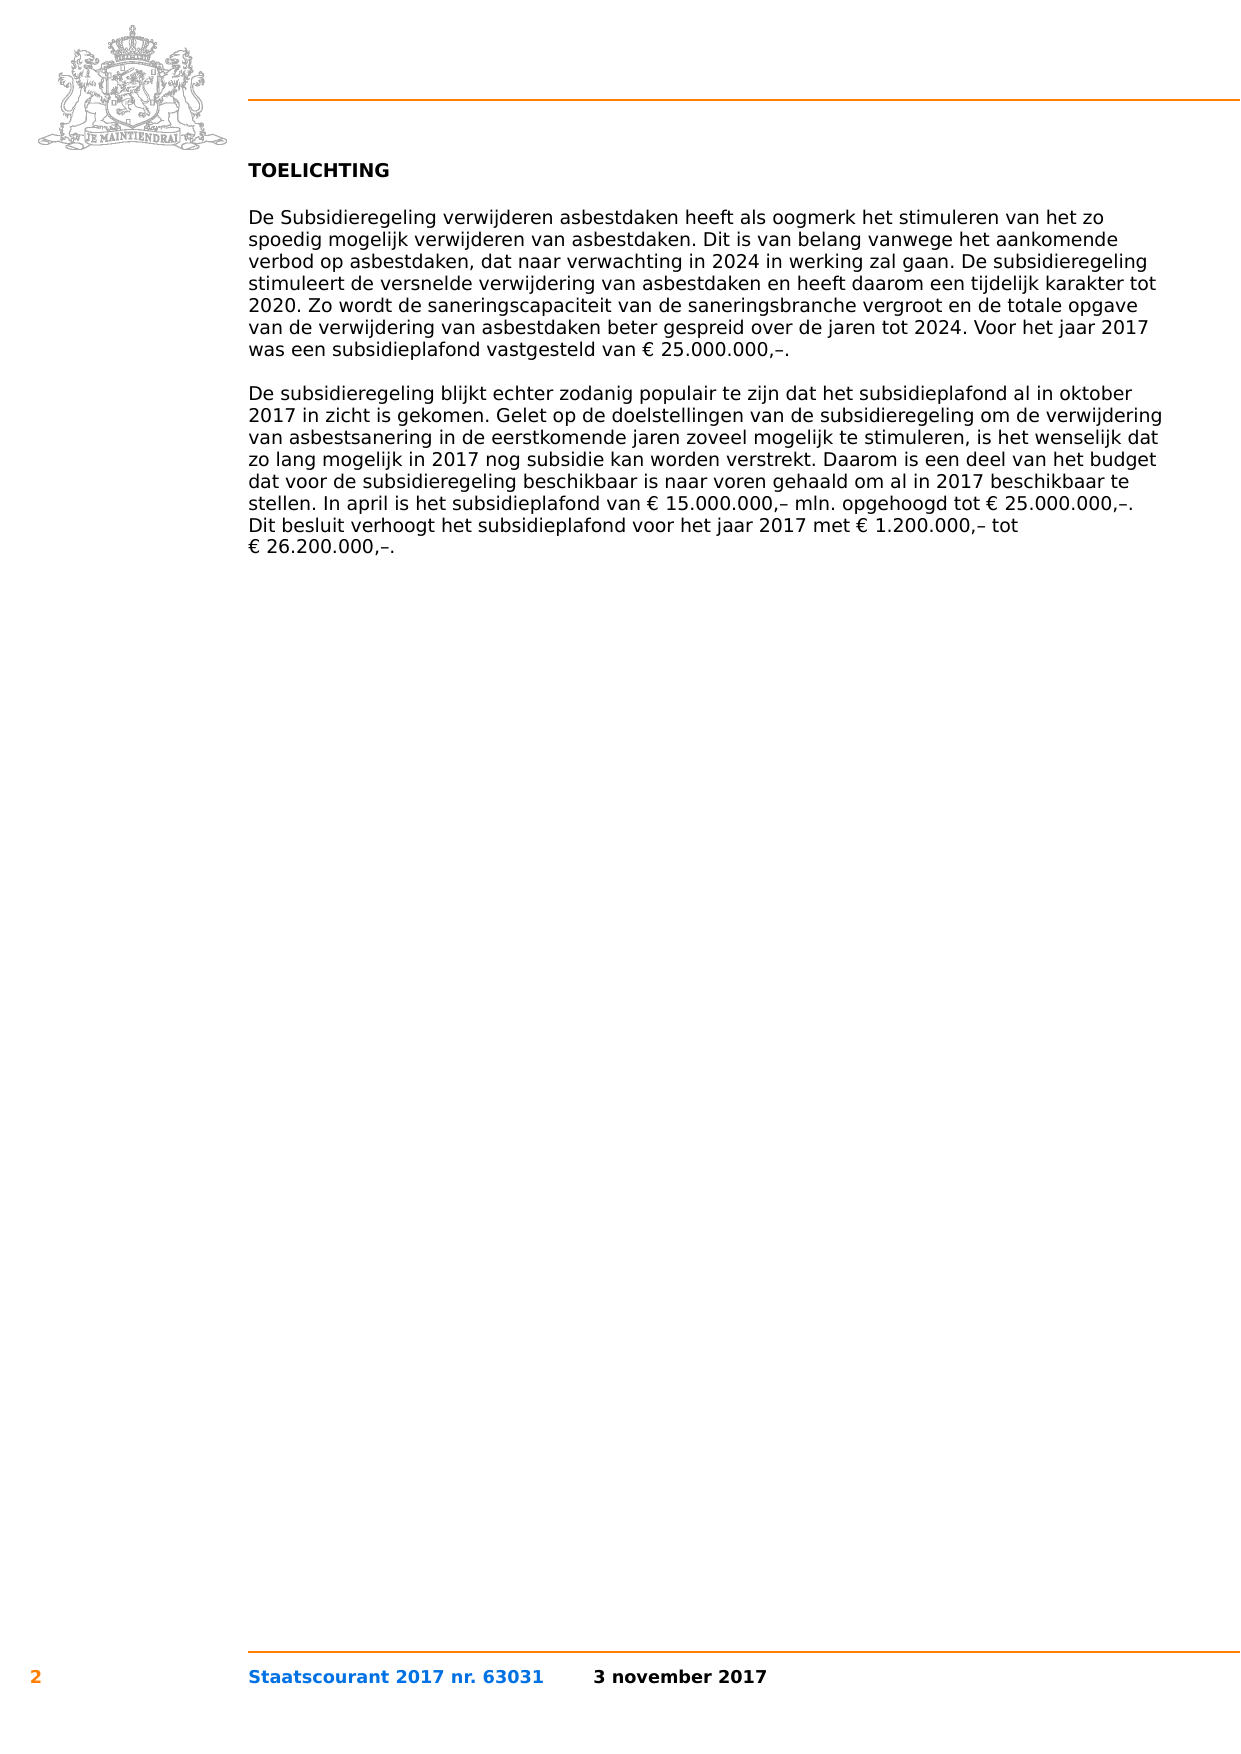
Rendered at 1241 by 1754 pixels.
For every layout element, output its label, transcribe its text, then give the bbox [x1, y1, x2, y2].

text De subsidieregeling blijkt echter zodanig populair te zijn dat het subsidieplafond al in oktober 2017 in zicht is gekomen. Gelet op de doelstellingen van de subsidieregeling om de verwijdering van asbestsanering in de eerstkomende jaren zoveel mogelijk te stimuleren, is het wenselijk dat zo lang mogelijk in 2017 nog subsidie kan worden verstrekt. Daarom is een deel van het budget dat voor de subsidieregeling beschikbaar is naar voren gehaald om al in 2017 beschikbaar te stellen. In april is het subsidieplafond van € 15.000.000,– mln. opgehoogd tot € 25.000.000,–. Dit besluit verhoogt het subsidieplafond voor het jaar 2017 met € 1.200.000,– tot € 26.200.000,–. [248, 383, 1163, 558]
text De Subsidieregeling verwijderen asbestdaken heeft als oogmerk het stimuleren van het zo spoedig mogelijk verwijderen van asbestdaken. Dit is van belang vanwege het aankomende verbod op asbestdaken, dat naar verwachting in 2024 in werking zal gaan. De subsidieregeling stimuleert de versnelde verwijdering van asbestdaken en heeft daarom een tijdelijk karakter tot 2020. Zo wordt de saneringscapaciteit van de saneringsbranche vergroot en de totale opgave van de verwijdering van asbestdaken beter gespreid over de jaren tot 2024. Voor het jaar 2017 was een subsidieplafond vastgesteld van € 25.000.000,–. [248, 207, 1163, 361]
subtitle TOELICHTING [248, 160, 1163, 182]
picture [38, 25, 227, 150]
